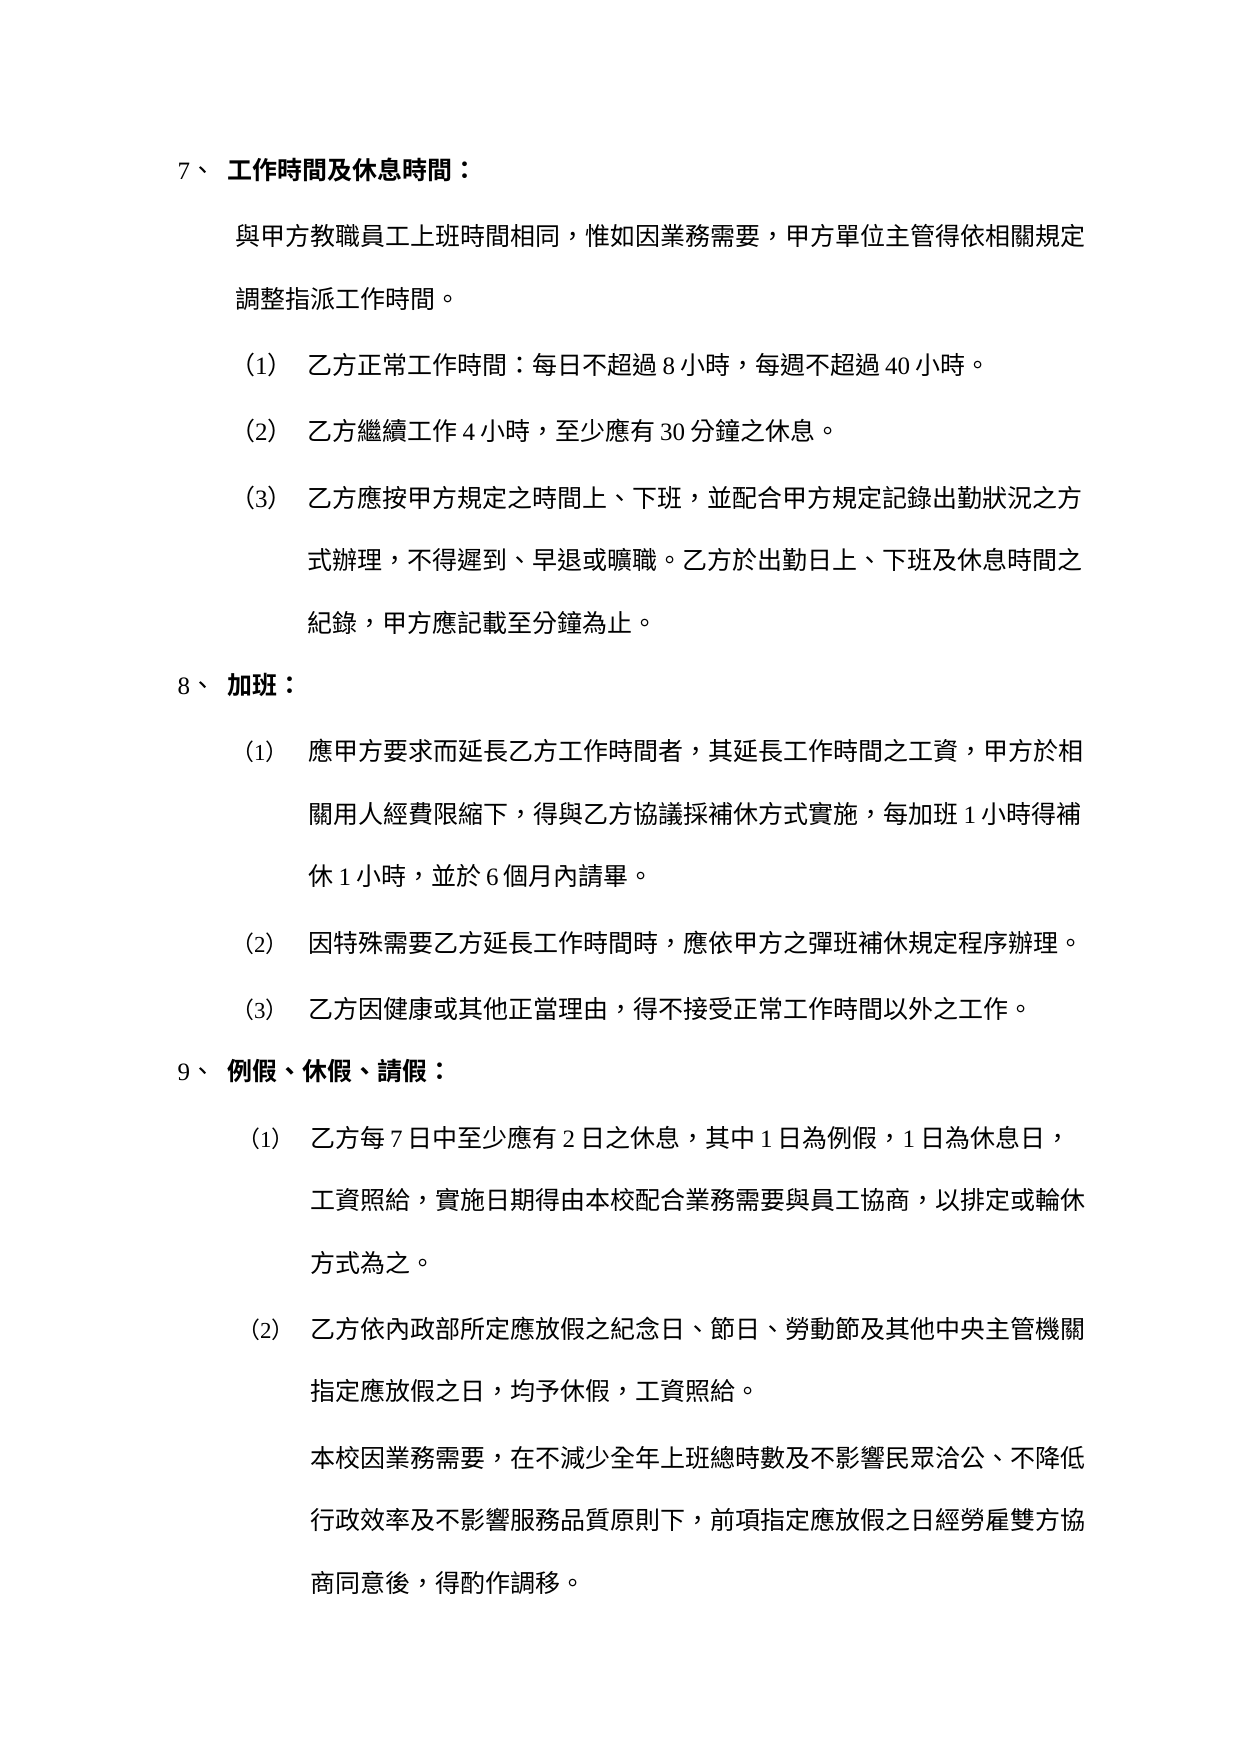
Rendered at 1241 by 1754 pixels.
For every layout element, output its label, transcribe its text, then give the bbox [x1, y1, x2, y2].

text 本校因業務需要，在不減少全年上班總時數及不影響民眾洽公、不降低行政效率及不影響服務品質原則下，前項指定應放假之日經勞雇雙方協商同意後，得酌作調移。 [310, 1414, 1092, 1602]
list 因特殊需要乙方延長工作時間時，應依甲方之彈班補休規定程序辦理。 [231, 899, 1092, 962]
list 例假、休假、請假： [177, 1028, 1092, 1091]
list 加班： [177, 642, 1092, 704]
list 乙方應按甲方規定之時間上、下班，並配合甲方規定記錄出勤狀況之方式辦理，不得遲到、早退或曠職。乙方於出勤日上、下班及休息時間之紀錄，甲方應記載至分鐘為止。 [230, 454, 1092, 642]
list 乙方每7日中至少應有2日之休息，其中1日為例假，1日為休息日，工資照給，實施日期得由本校配合業務需要與員工協商，以排定或輪休方式為之。 [237, 1094, 1092, 1282]
list 乙方繼續工作4小時，至少應有30分鐘之休息。 [230, 388, 1092, 451]
list 乙方依內政部所定應放假之紀念日、節日、勞動節及其他中央主管機關指定應放假之日，均予休假，工資照給。 [237, 1286, 1092, 1411]
list 乙方因健康或其他正當理由，得不接受正常工作時間以外之工作。 [231, 966, 1092, 1028]
list 乙方正常工作時間：每日不超過8小時，每週不超過40小時。 [230, 322, 1092, 384]
text 與甲方教職員工上班時間相同，惟如因業務需要，甲方單位主管得依相關規定調整指派工作時間。 [235, 193, 1092, 318]
list 工作時間及休息時間： [177, 127, 1092, 189]
list 應甲方要求而延長乙方工作時間者，其延長工作時間之工資，甲方於相關用人經費限縮下，得與乙方協議採補休方式實施，每加班1小時得補休1小時，並於6個月內請畢。 [231, 708, 1092, 896]
